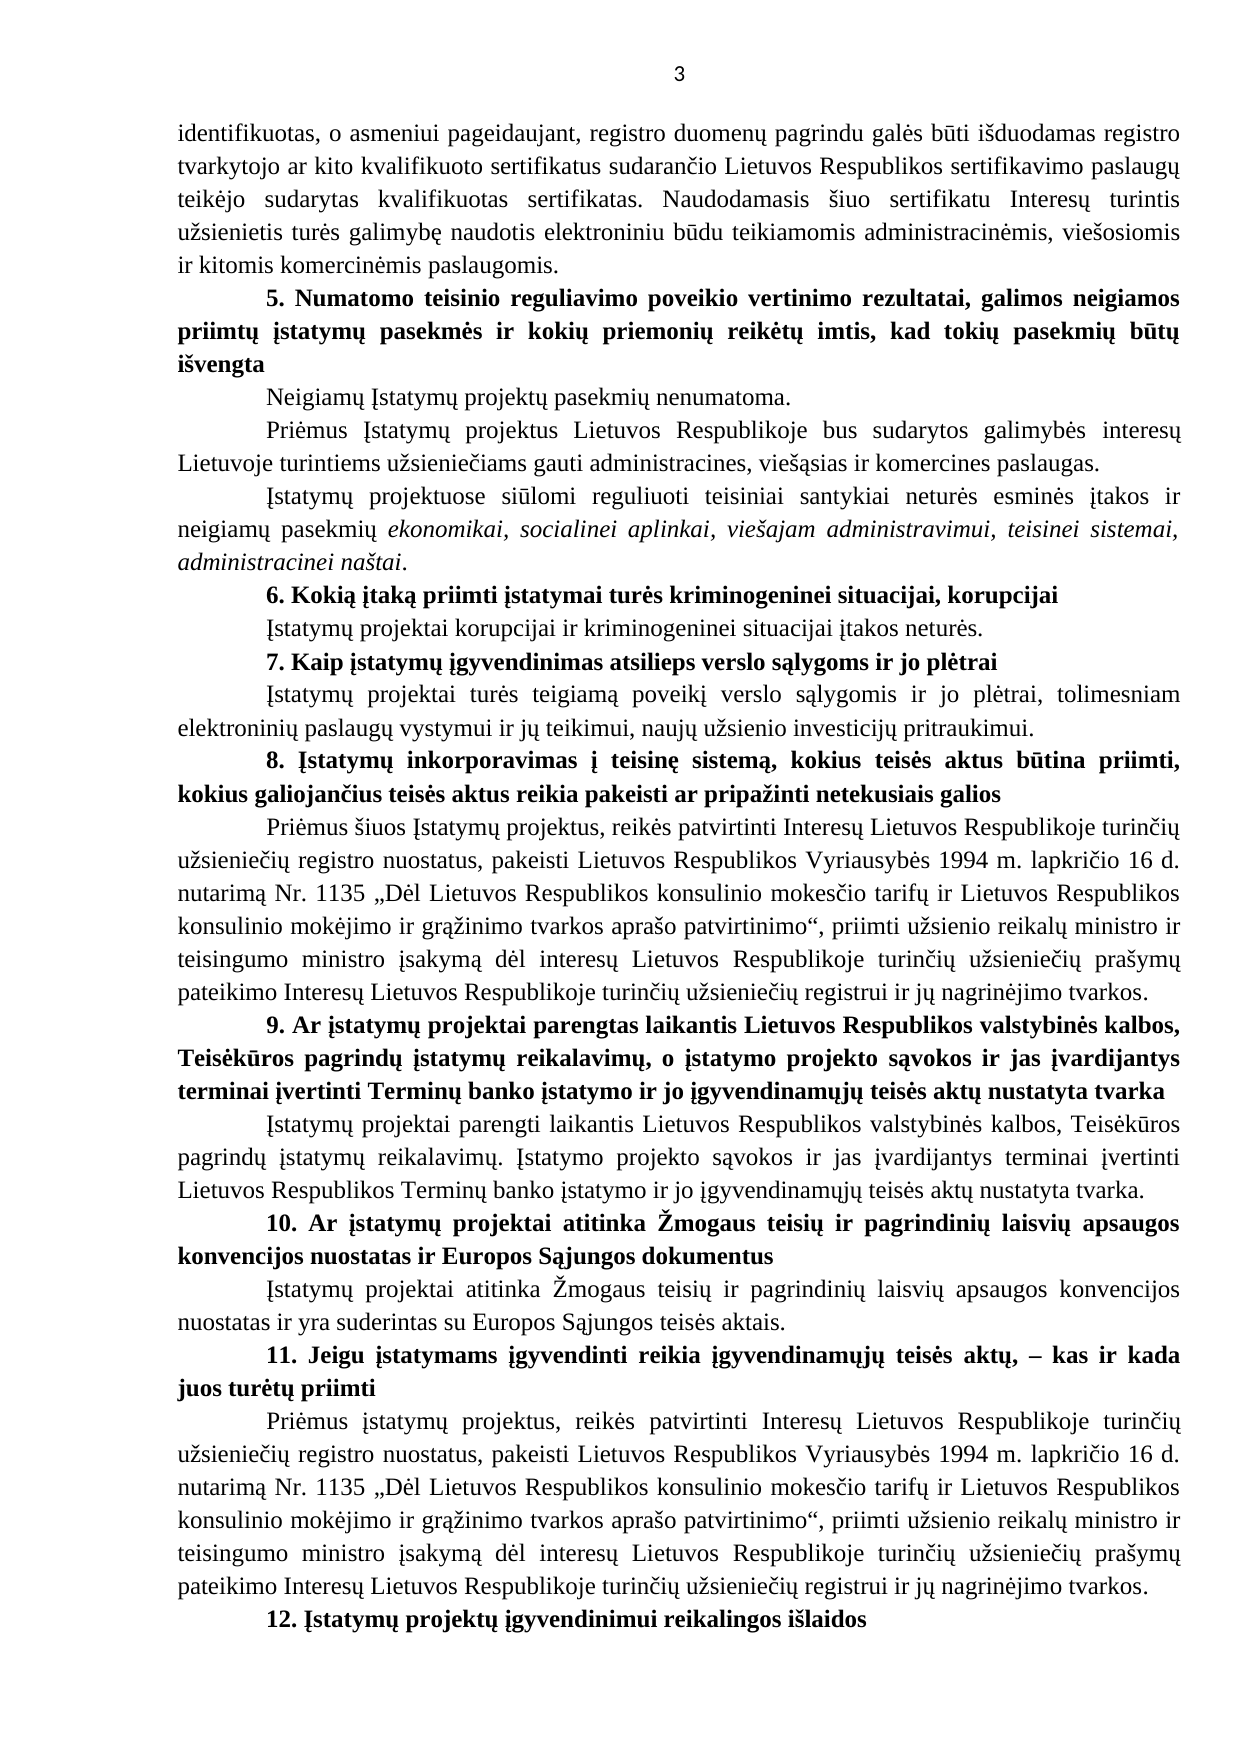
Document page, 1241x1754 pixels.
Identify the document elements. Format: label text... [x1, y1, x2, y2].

list 10. Ar įstatymų projektai atitinka Žmogaus teisių ir pagrindinių laisvių apsaugos konvencijos nuostatas ir Europos Sąjungos dokumentus [177, 1208, 1181, 1270]
text Priėmus šiuos Įstatymų projektus, reikės patvirtinti Interesų Lietuvos Respublikoje turinčių užsieniečių registro nuostatus, pakeisti Lietuvos Respublikos Vyriausybės 1994 m. lapkričio 16 d. nutarimą Nr. 1135 „Dėl Lietuvos Respublikos konsulinio mokesčio tarifų ir Lietuvos Respublikos konsulinio mokėjimo ir grąžinimo tvarkos aprašo patvirtinimo“, priimti užsienio reikalų ministro ir teisingumo ministro įsakymą dėl interesų Lietuvos Respublikoje turinčių užsieniečių prašymų pateikimo Interesų Lietuvos Respublikoje turinčių užsieniečių registrui ir jų nagrinėjimo tvarkos. [177, 812, 1181, 1006]
text Įstatymų projektai turės teigiamą poveikį verslo sąlygomis ir jo plėtrai, tolimesniam elektroninių paslaugų vystymui ir jų teikimui, naujų užsienio investicijų pritraukimui. [177, 679, 1181, 741]
text Įstatymų projektuose siūlomi reguliuoti teisiniai santykiai neturės esminės įtakos ir neigiamų pasekmių ekonomikai, socialinei aplinkai, viešajam administravimui, teisinei sistemai, administracinei naštai. [177, 481, 1181, 576]
text identifikuotas, o asmeniui pageidaujant, registro duomenų pagrindu galės būti išduodamas registro tvarkytojo ar kito kvalifikuoto sertifikatus sudarančio Lietuvos Respublikos sertifikavimo paslaugų teikėjo sudarytas kvalifikuotas sertifikatas. Naudodamasis šiuo sertifikatu Interesų turintis užsienietis turės galimybę naudotis elektroniniu būdu teikiamomis administracinėmis, viešosiomis ir kitomis komercinėmis paslaugomis. [177, 118, 1181, 279]
text 9. Ar įstatymų projektai parengtas laikantis Lietuvos Respublikos valstybinės kalbos, Teisėkūros pagrindų įstatymų reikalavimų, o įstatymo projekto sąvokos ir jas įvardijantys terminai įvertinti Terminų banko įstatymo ir jo įgyvendinamųjų teisės aktų nustatyta tvarka [177, 1010, 1181, 1104]
text Įstatymų projektai parengti laikantis Lietuvos Respublikos valstybinės kalbos, Teisėkūros pagrindų įstatymų reikalavimų. Įstatymo projekto sąvokos ir jas įvardijantys terminai įvertinti Lietuvos Respublikos Terminų banko įstatymo ir jo įgyvendinamųjų teisės aktų nustatyta tvarka. [177, 1109, 1181, 1204]
text 6. Kokią įtaką priimti įstatymai turės kriminogeninei situacijai, korupcijai [177, 581, 1181, 609]
text Priėmus įstatymų projektus, reikės patvirtinti Interesų Lietuvos Respublikoje turinčių užsieniečių registro nuostatus, pakeisti Lietuvos Respublikos Vyriausybės 1994 m. lapkričio 16 d. nutarimą Nr. 1135 „Dėl Lietuvos Respublikos konsulinio mokesčio tarifų ir Lietuvos Respublikos konsulinio mokėjimo ir grąžinimo tvarkos aprašo patvirtinimo“, priimti užsienio reikalų ministro ir teisingumo ministro įsakymą dėl interesų Lietuvos Respublikoje turinčių užsieniečių prašymų pateikimo Interesų Lietuvos Respublikoje turinčių užsieniečių registrui ir jų nagrinėjimo tvarkos. [177, 1406, 1181, 1600]
text Įstatymų projektai korupcijai ir kriminogeninei situacijai įtakos neturės. [177, 613, 1181, 642]
text Neigiamų Įstatymų projektų pasekmių nenumatoma. [177, 382, 1181, 411]
text Įstatymų projektai atitinka Žmogaus teisių ir pagrindinių laisvių apsaugos konvencijos nuostatas ir yra suderintas su Europos Sąjungos teisės aktais. [177, 1274, 1181, 1336]
text Priėmus Įstatymų projektus Lietuvos Respublikoje bus sudarytos galimybės interesų Lietuvoje turintiems užsieniečiams gauti administracines, viešąsias ir komercines paslaugas. [177, 415, 1181, 477]
text 11. Jeigu įstatymams įgyvendinti reikia įgyvendinamųjų teisės aktų, – kas ir kada juos turėtų priimti [177, 1340, 1181, 1402]
text 5. Numatomo teisinio reguliavimo poveikio vertinimo rezultatai, galimos neigiamos priimtų įstatymų pasekmės ir kokių priemonių reikėtų imtis, kad tokių pasekmių būtų išvengta [177, 283, 1181, 378]
text 12. Įstatymų projektų įgyvendinimui reikalingos išlaidos [177, 1604, 1181, 1633]
text 7. Kaip įstatymų įgyvendinimas atsilieps verslo sąlygoms ir jo plėtrai [177, 647, 1181, 675]
list 8. Įstatymų inkorporavimas į teisinę sistemą, kokius teisės aktus būtina priimti, kokius galiojančius teisės aktus reikia pakeisti ar pripažinti netekusiais galios [177, 746, 1181, 807]
